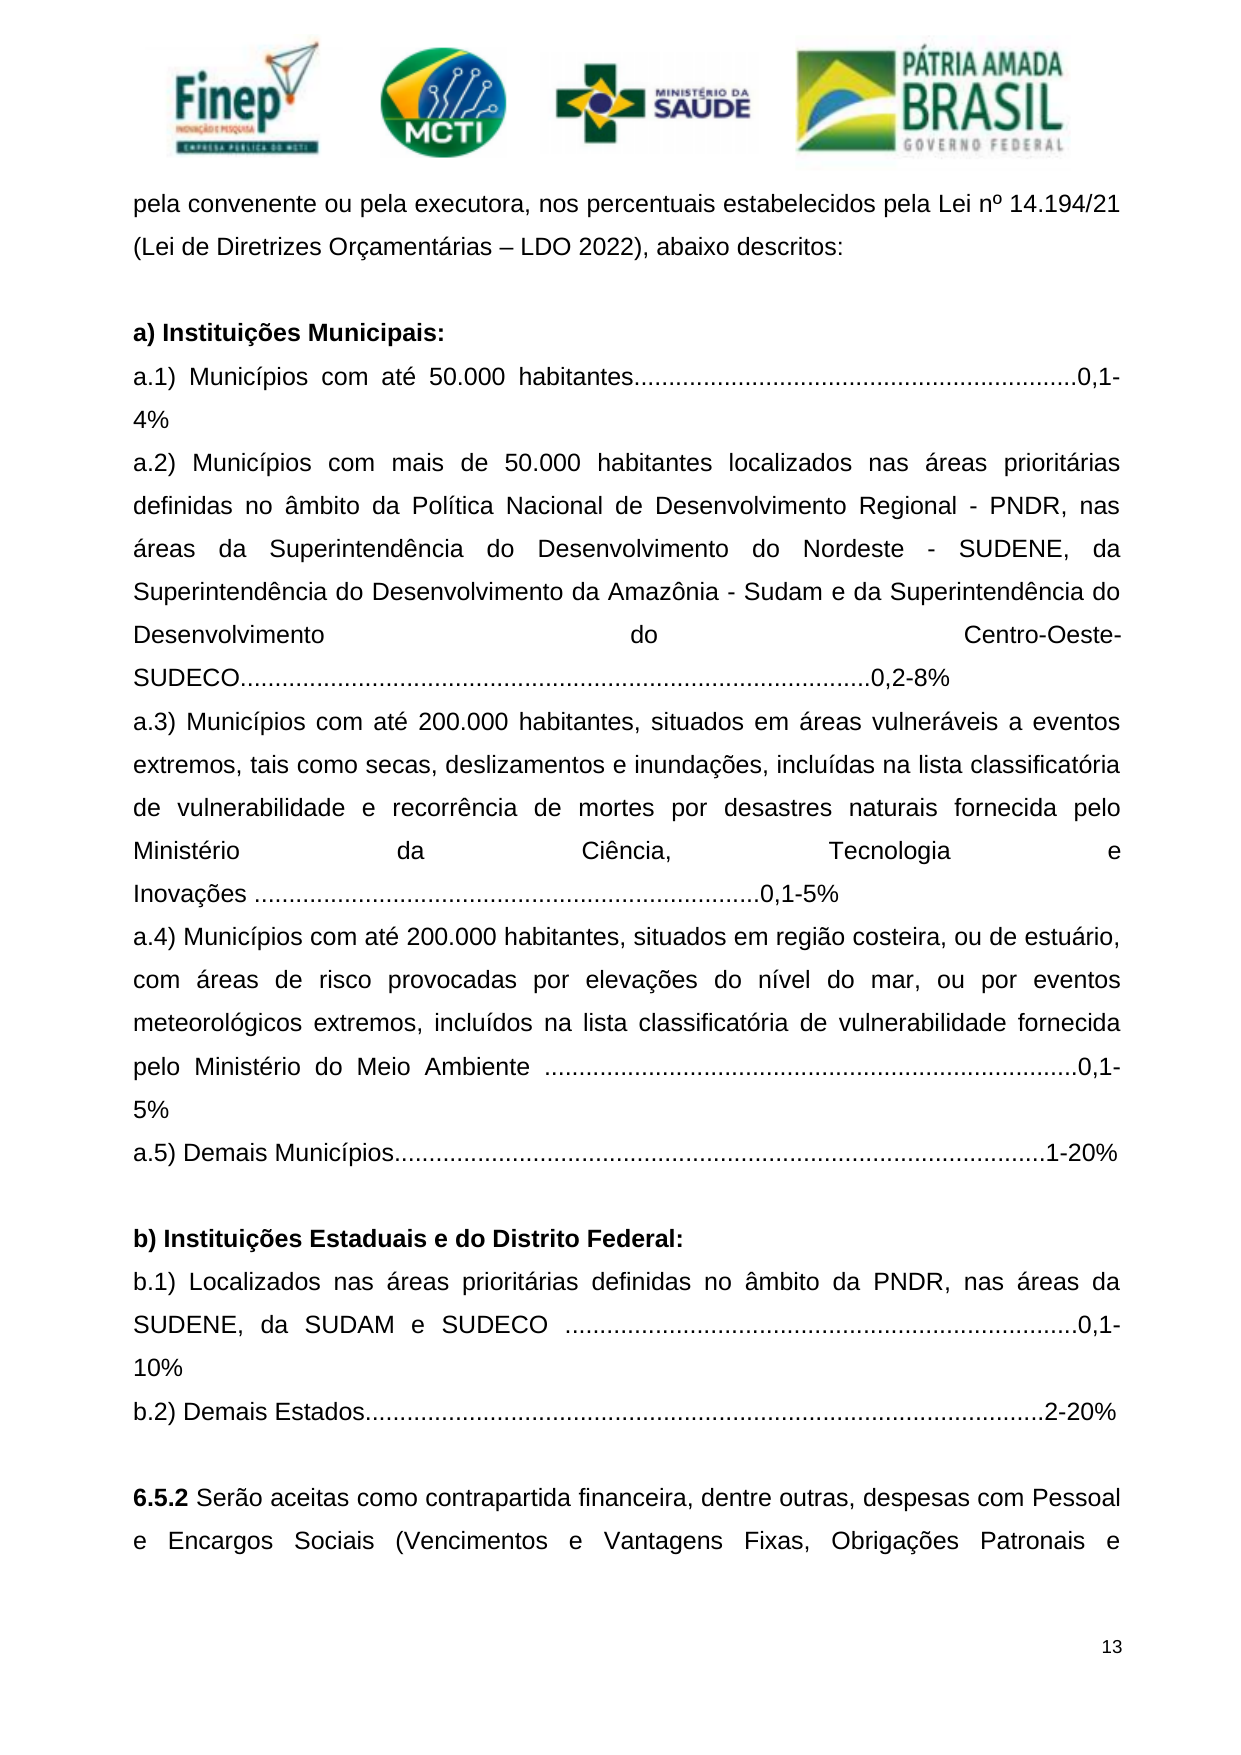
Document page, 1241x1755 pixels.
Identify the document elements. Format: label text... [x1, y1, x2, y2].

text a.4) Municípios com até 200.000 habitantes, situados em região costeira, ou de estuário, com áreas de risco provocadas por elevações do nível do mar, ou por eventos meteorológicos extremos, incluídos na lista classificatória de vulnerabilidade fornecida pelo Ministério do Meio Ambiente .............................................................................0,1-5% [133, 922, 1122, 1123]
text a.5) Demais Municípios..............................................................................................1-20% [133, 1138, 1122, 1166]
text a.1) Municípios com até 50.000 habitantes................................................................0,1-4% [133, 361, 1122, 433]
text a.2) Municípios com mais de 50.000 habitantes localizados nas áreas prioritárias definidas no âmbito da Política Nacional de Desenvolvimento Regional - PNDR, nas áreas da Superintendência do Desenvolvimento do Nordeste - SUDENE, da Superintendência do Desenvolvimento da Amazônia - Sudam e da Superintendência do Desenvolvimento do Centro-Oeste- SUDECO...........................................................................................0,2-8% [133, 448, 1122, 692]
text b) Instituições Estaduais e do Distrito Federal: [133, 1224, 1122, 1253]
text b.2) Demais Estados..................................................................................................2-20% [133, 1396, 1122, 1425]
text a) Instituições Municipais: [133, 318, 1122, 347]
text a.3) Municípios com até 200.000 habitantes, situados em áreas vulneráveis a eventos extremos, tais como secas, deslizamentos e inundações, incluídas na lista classificatória de vulnerabilidade e recorrência de mortes por desastres naturais fornecida pelo Ministério da Ciência, Tecnologia e Inovações .........................................................................0,1-5% [133, 706, 1122, 908]
text pela convenente ou pela executora, nos percentuais estabelecidos pela Lei nº 14.194/21 (Lei de Diretrizes Orçamentárias – LDO 2022), abaixo descritos: [133, 189, 1122, 261]
text 6.5.2 Serão aceitas como contrapartida financeira, dentre outras, despesas com Pessoal e Encargos Sociais (Vencimentos e Vantagens Fixas, Obrigações Patronais e [133, 1483, 1122, 1554]
text b.1) Localizados nas áreas prioritárias definidas no âmbito da PNDR, nas áreas da SUDENE, da SUDAM e SUDECO ..........................................................................0,1-10% [133, 1267, 1122, 1382]
